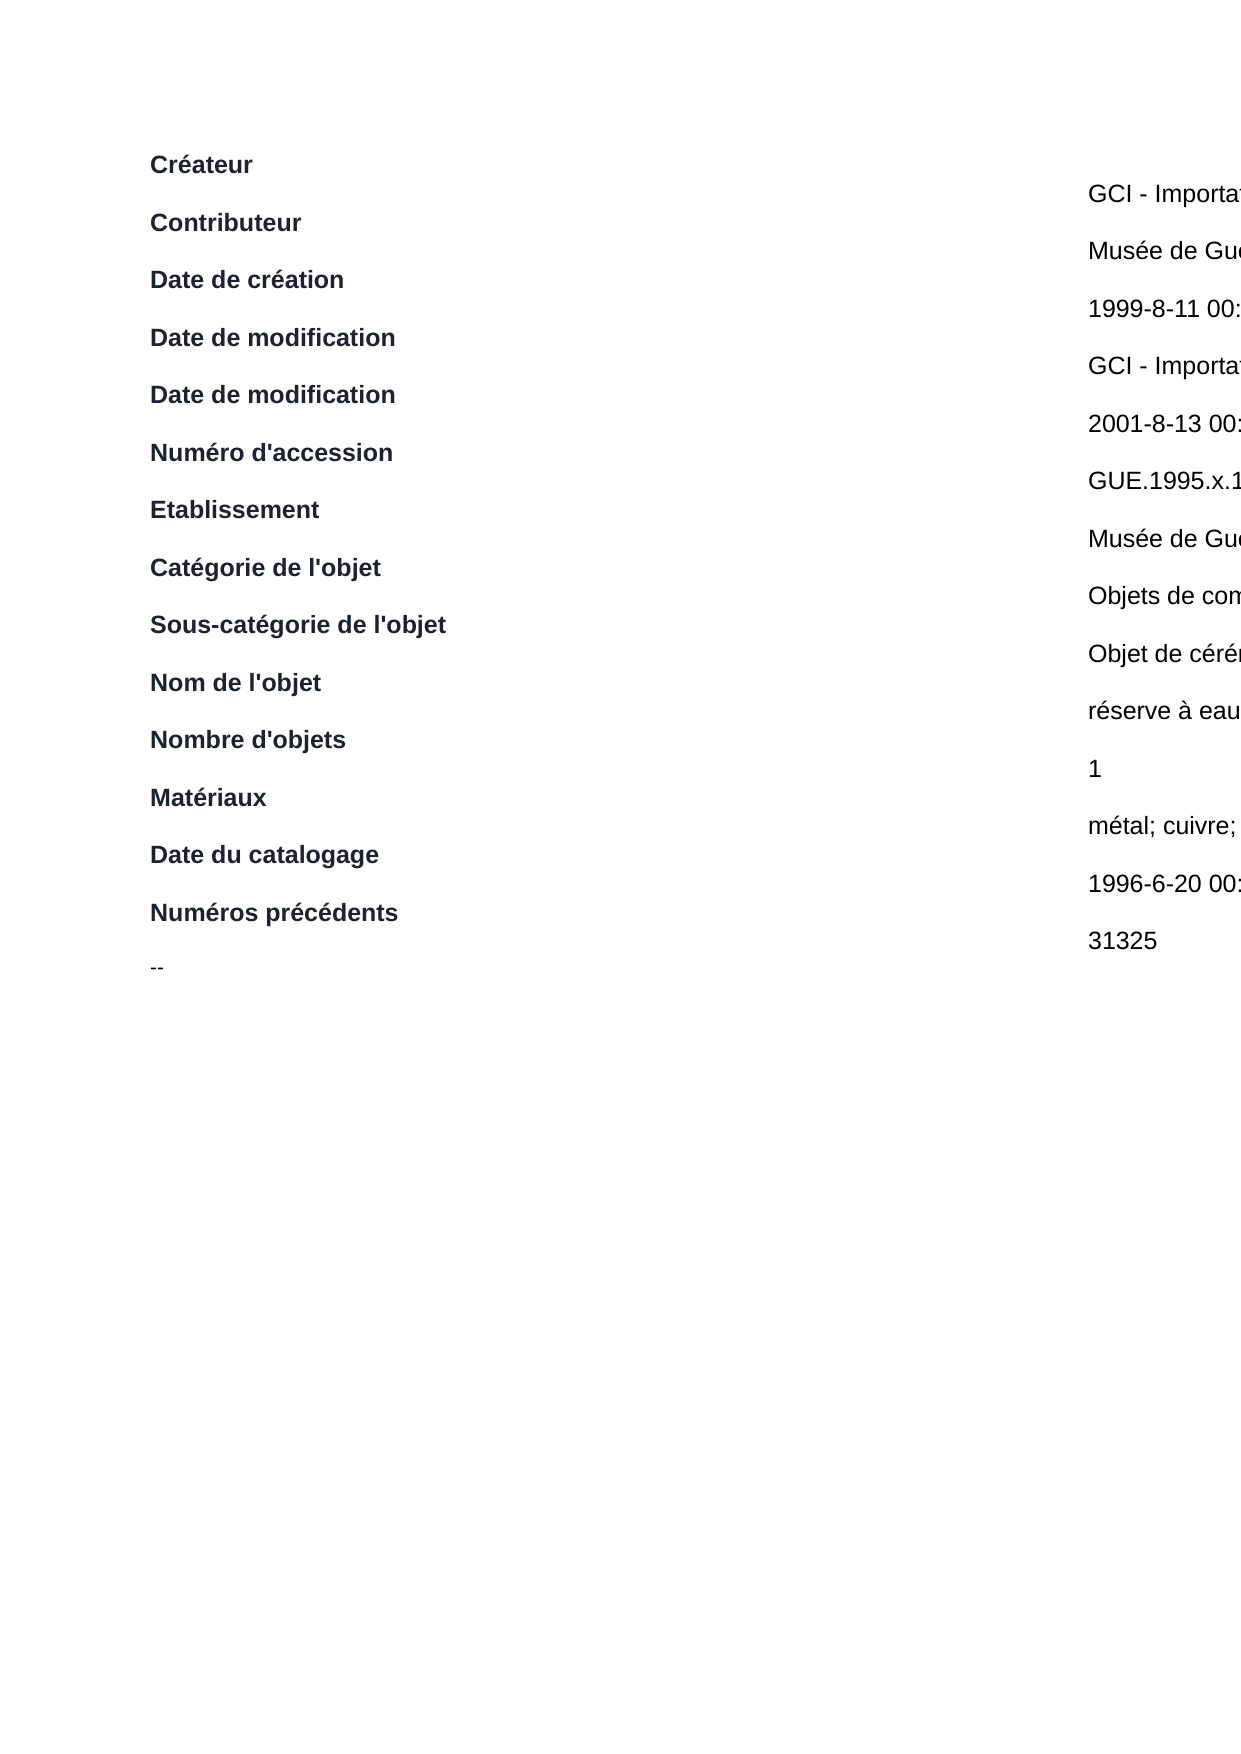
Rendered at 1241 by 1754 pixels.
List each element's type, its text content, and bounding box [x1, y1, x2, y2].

text Numéro d'accession [150, 437, 1090, 466]
text Objet de cérémonie [1088, 639, 1240, 667]
text métal; cuivre; fer [1088, 811, 1240, 840]
text Sous-catégorie de l'objet [150, 610, 1090, 639]
text Musée de Guérin [1088, 236, 1240, 265]
text Numéros précédents [150, 897, 1090, 926]
text Date du catalogage [150, 840, 1090, 869]
text 2001-8-13 00:00 [1088, 409, 1240, 437]
text 1 [1088, 754, 1240, 782]
text GCI - Importation [1088, 351, 1240, 380]
text 31325 [1088, 926, 1240, 955]
text Nom de l'objet [150, 667, 1090, 696]
text Contributeur [150, 207, 1090, 236]
text Objets de communication [1088, 581, 1240, 610]
text Matériaux [150, 782, 1090, 811]
text Musée de Guérin [1088, 524, 1240, 552]
text GUE.1995.x.1203.1-2 [1088, 466, 1240, 495]
text réserve à eau bénite [1088, 696, 1240, 725]
text -- [150, 955, 1090, 979]
text Date de modification [150, 380, 1090, 409]
text Nombre d'objets [150, 725, 1090, 754]
text Date de modification [150, 322, 1090, 351]
text Etablissement [150, 495, 1090, 524]
text Créateur [150, 150, 1090, 179]
text 1996-6-20 00:00 [1088, 869, 1240, 897]
text Date de création [150, 265, 1090, 294]
text 1999-8-11 00:00 [1088, 294, 1240, 322]
text Catégorie de l'objet [150, 552, 1090, 581]
text GCI - Importation [1088, 179, 1240, 207]
